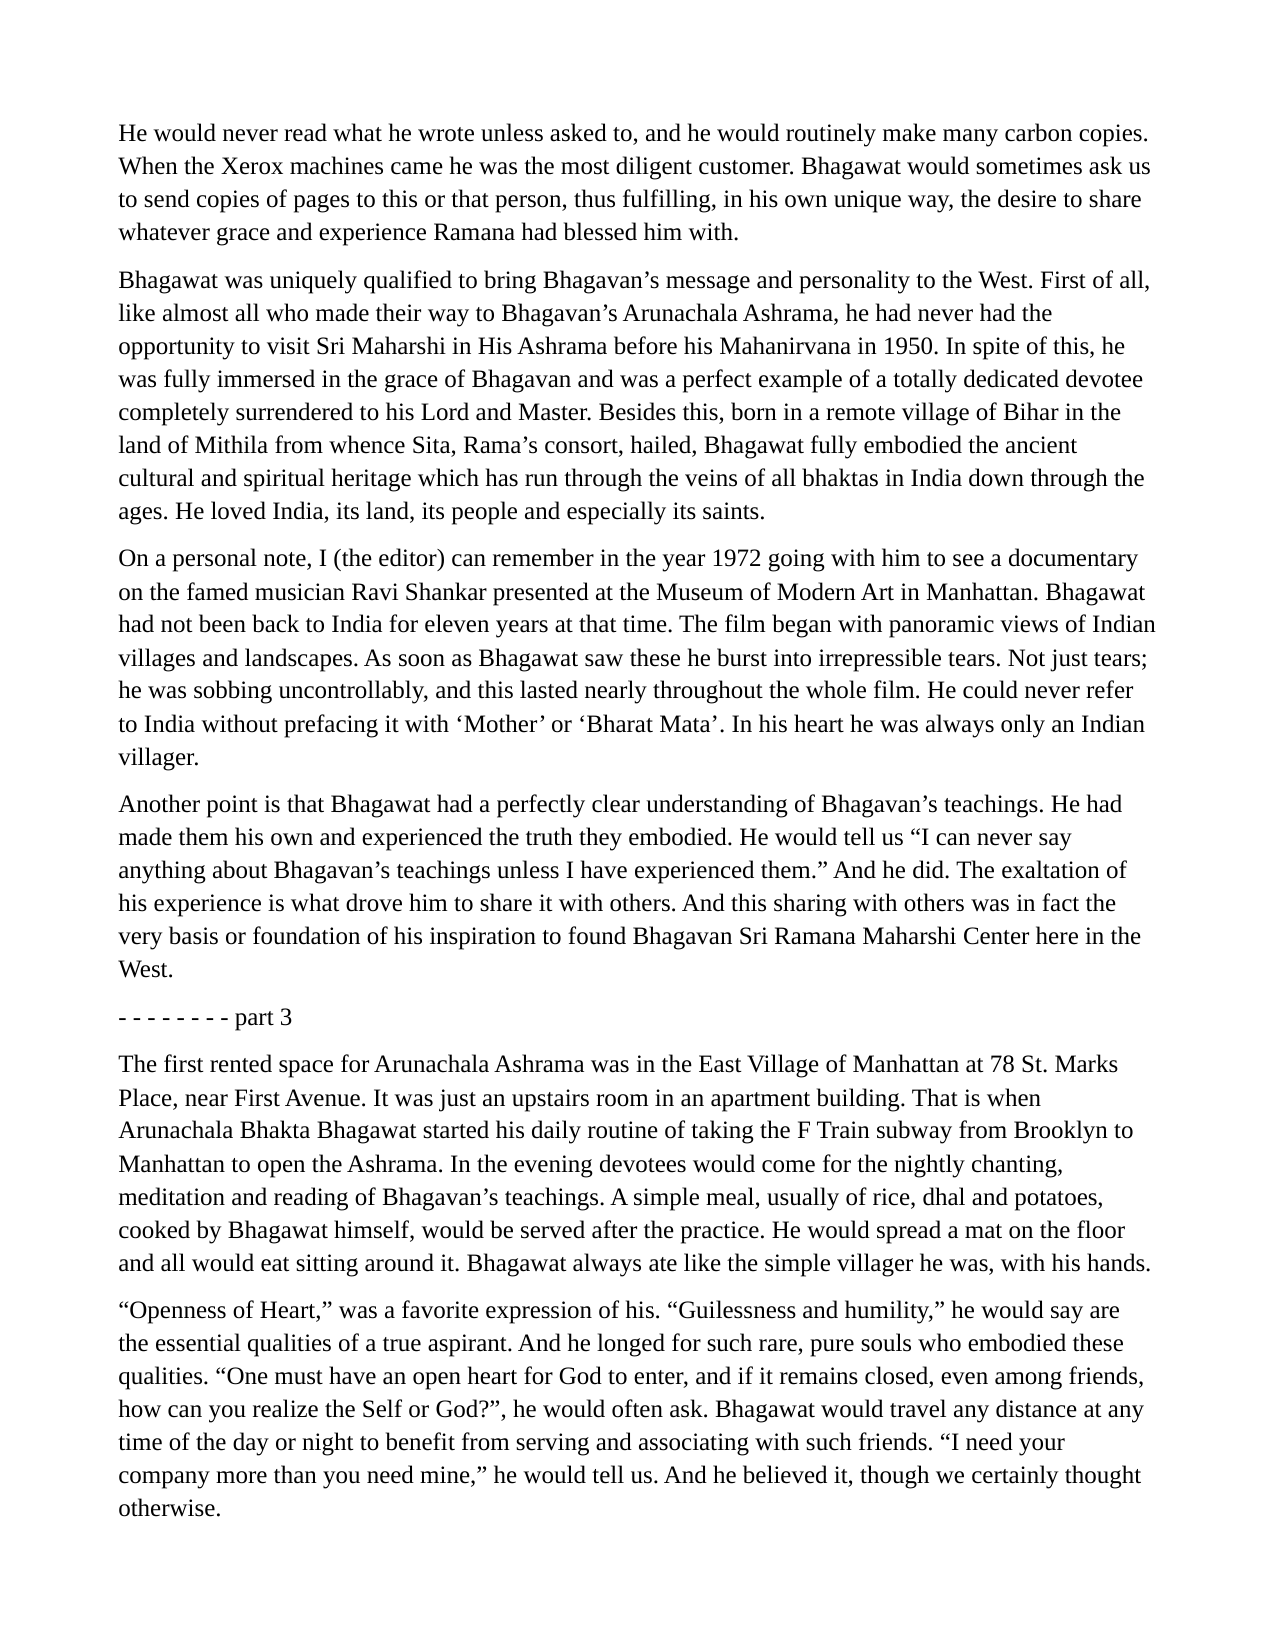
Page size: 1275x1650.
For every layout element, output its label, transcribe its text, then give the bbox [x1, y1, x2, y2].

text He would never read what he wrote unless asked to, and he would routinely make many carbon copies. When the Xerox machines came he was the most diligent customer. Bhagawat would sometimes ask us to send copies of pages to this or that person, thus fulfilling, in his own unique way, the desire to share whatever grace and experience Ramana had blessed him with. [118, 118, 1157, 246]
text The first rented space for Arunachala Ashrama was in the East Village of Manhattan at 78 St. Marks Place, near First Avenue. It was just an upstairs room in an apartment building. That is when Arunachala Bhakta Bhagawat started his daily routine of taking the F Train subway from Brooklyn to Manhattan to open the Ashrama. In the evening devotees would come for the nightly chanting, meditation and reading of Bhagavan’s teachings. A simple meal, usually of rice, dhal and potatoes, cooked by Bhagawat himself, would be served after the practice. He would spread a mat on the floor and all would eat sitting around it. Bhagawat always ate like the simple villager he was, with his hands. [118, 1049, 1157, 1276]
text Bhagawat was uniquely qualified to bring Bhagavan’s message and personality to the West. First of all, like almost all who made their way to Bhagavan’s Arunachala Ashrama, he had never had the opportunity to visit Sri Maharshi in His Ashrama before his Mahanirvana in 1950. In spite of this, he was fully immersed in the grace of Bhagavan and was a perfect example of a totally dedicated devotee completely surrendered to his Lord and Master. Besides this, born in a remote village of Bihar in the land of Mithila from whence Sita, Rama’s consort, hailed, Bhagawat fully embodied the ancient cultural and spiritual heritage which has run through the veins of all bhaktas in India down through the ages. He loved India, its land, its people and especially its saints. [118, 265, 1157, 525]
text Another point is that Bhagawat had a perfectly clear understanding of Bhagavan’s teachings. He had made them his own and experienced the truth they embodied. He would tell us “I can never say anything about Bhagavan’s teachings unless I have experienced them.” And he did. The exaltation of his experience is what drove him to share it with others. And this sharing with others was in fact the very basis or foundation of his inspiration to found Bhagavan Sri Ramana Maharshi Center here in the West. [118, 789, 1157, 983]
text - - - - - - - - part 3 [118, 1002, 1157, 1031]
text “Openness of Heart,” was a favorite expression of his. “Guilessness and humility,” he would say are the essential qualities of a true aspirant. And he longed for such rare, pure souls who embodied these qualities. “One must have an open heart for God to enter, and if it remains closed, even among friends, how can you realize the Self or God?”, he would often ask. Bhagawat would travel any distance at any time of the day or night to benefit from serving and associating with such friends. “I need your company more than you need mine,” he would tell us. And he believed it, though we certainly thought otherwise. [118, 1295, 1157, 1522]
text On a personal note, I (the editor) can remember in the year 1972 going with him to see a documentary on the famed musician Ravi Shankar presented at the Museum of Modern Art in Manhattan. Bhagawat had not been back to India for eleven years at that time. The film began with panoramic views of Indian villages and landscapes. As soon as Bhagawat saw these he burst into irrepressible tears. Not just tears; he was sobbing uncontrollably, and this lasted nearly throughout the whole film. He could never refer to India without prefacing it with ‘Mother’ or ‘Bharat Mata’. In his heart he was always only an Indian villager. [118, 543, 1157, 770]
